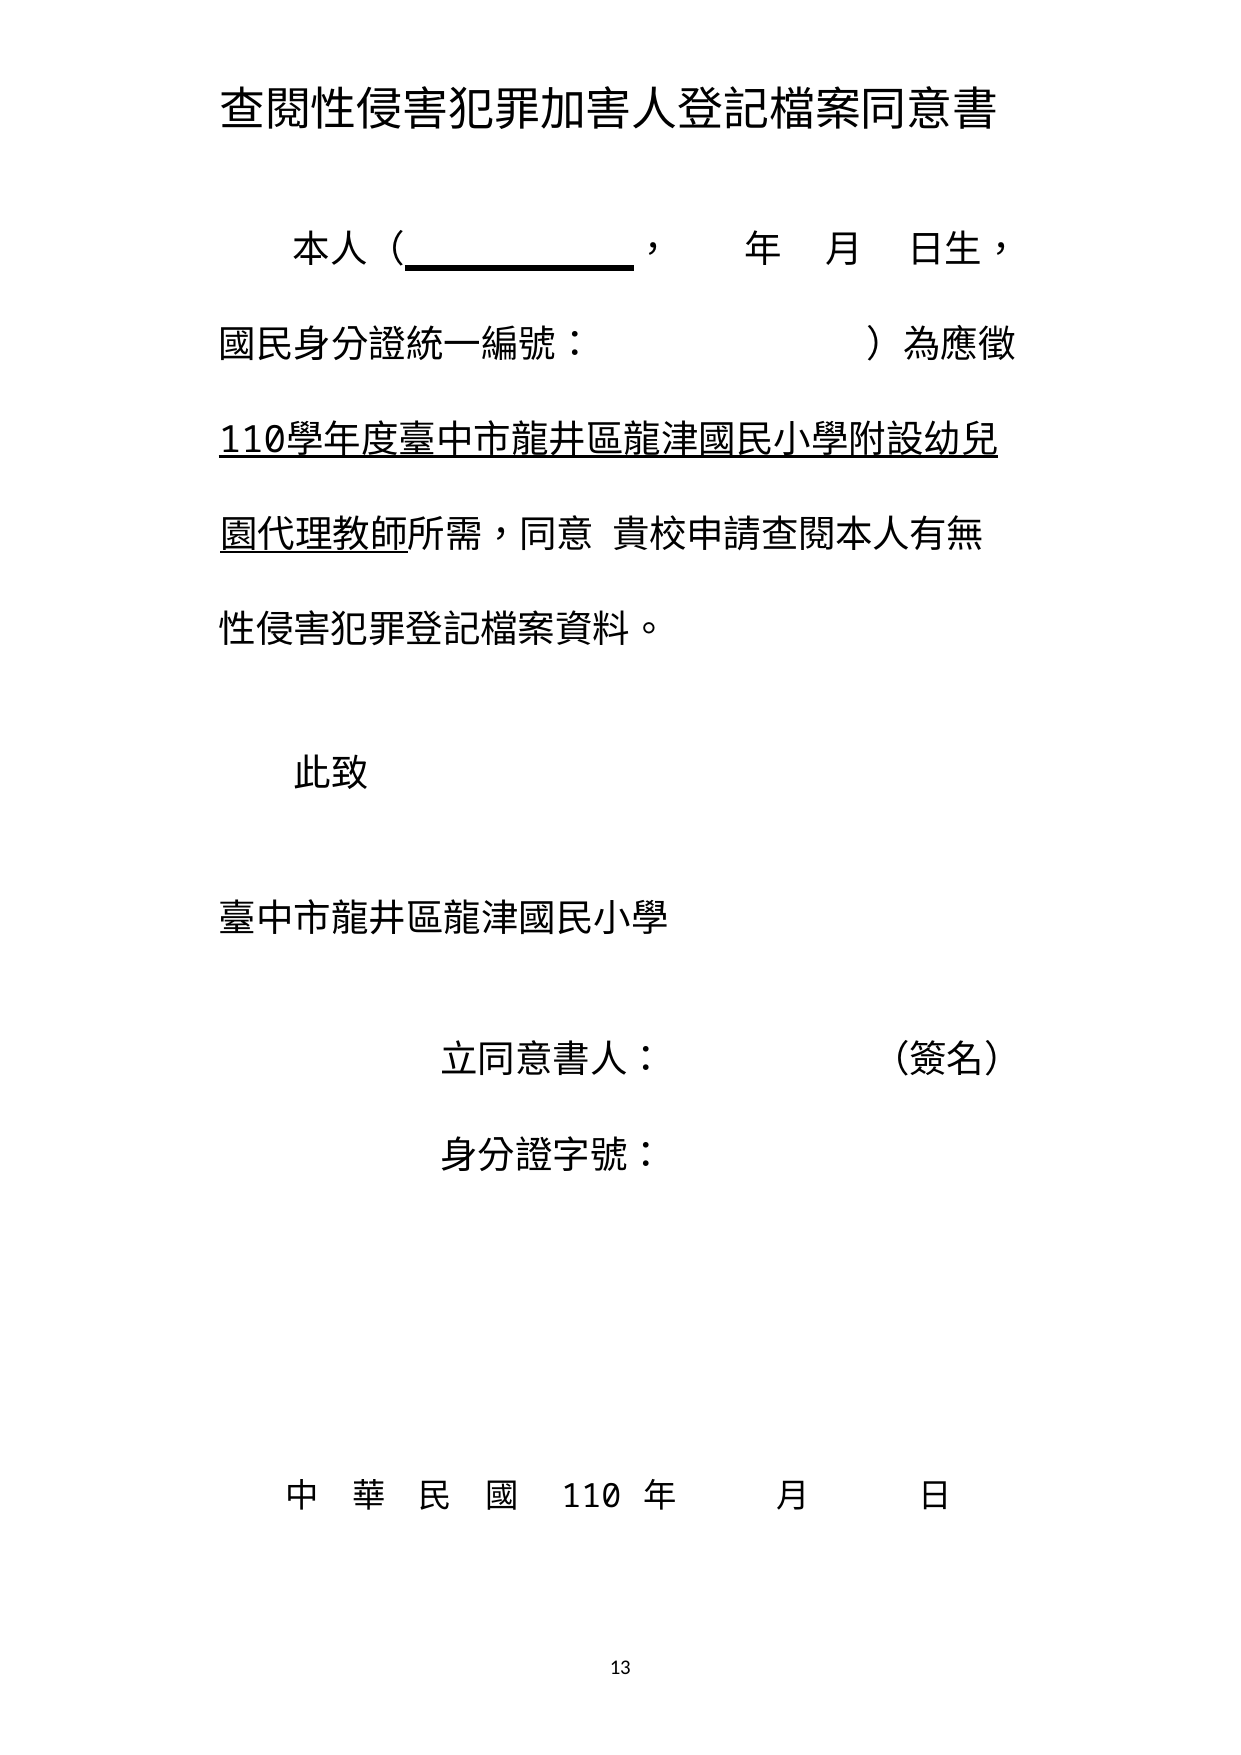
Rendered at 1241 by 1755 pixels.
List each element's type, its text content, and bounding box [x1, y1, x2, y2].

text 本人（ ， 年 月 日生， [123, 218, 1188, 273]
text 110學年度臺中市龍井區龍津國民小學附設幼兒 [218, 409, 1188, 463]
text 國民身分證統一編號： ）為應徵 [218, 314, 1188, 368]
text 中 華 民 國 110 年 月 日 [48, 1469, 1188, 1517]
text 查閱性侵害犯罪加害人登記檔案同意書 [70, 75, 1147, 138]
text 立同意書人： （簽名） 身分證字號： [440, 1029, 1022, 1179]
text 性侵害犯罪登記檔案資料。此致 [218, 599, 669, 798]
text 園代理教師所需，同意 貴校申請查閱本人有無 [70, 504, 1135, 558]
text 臺中市龍井區龍津國民小學 [218, 888, 1188, 942]
